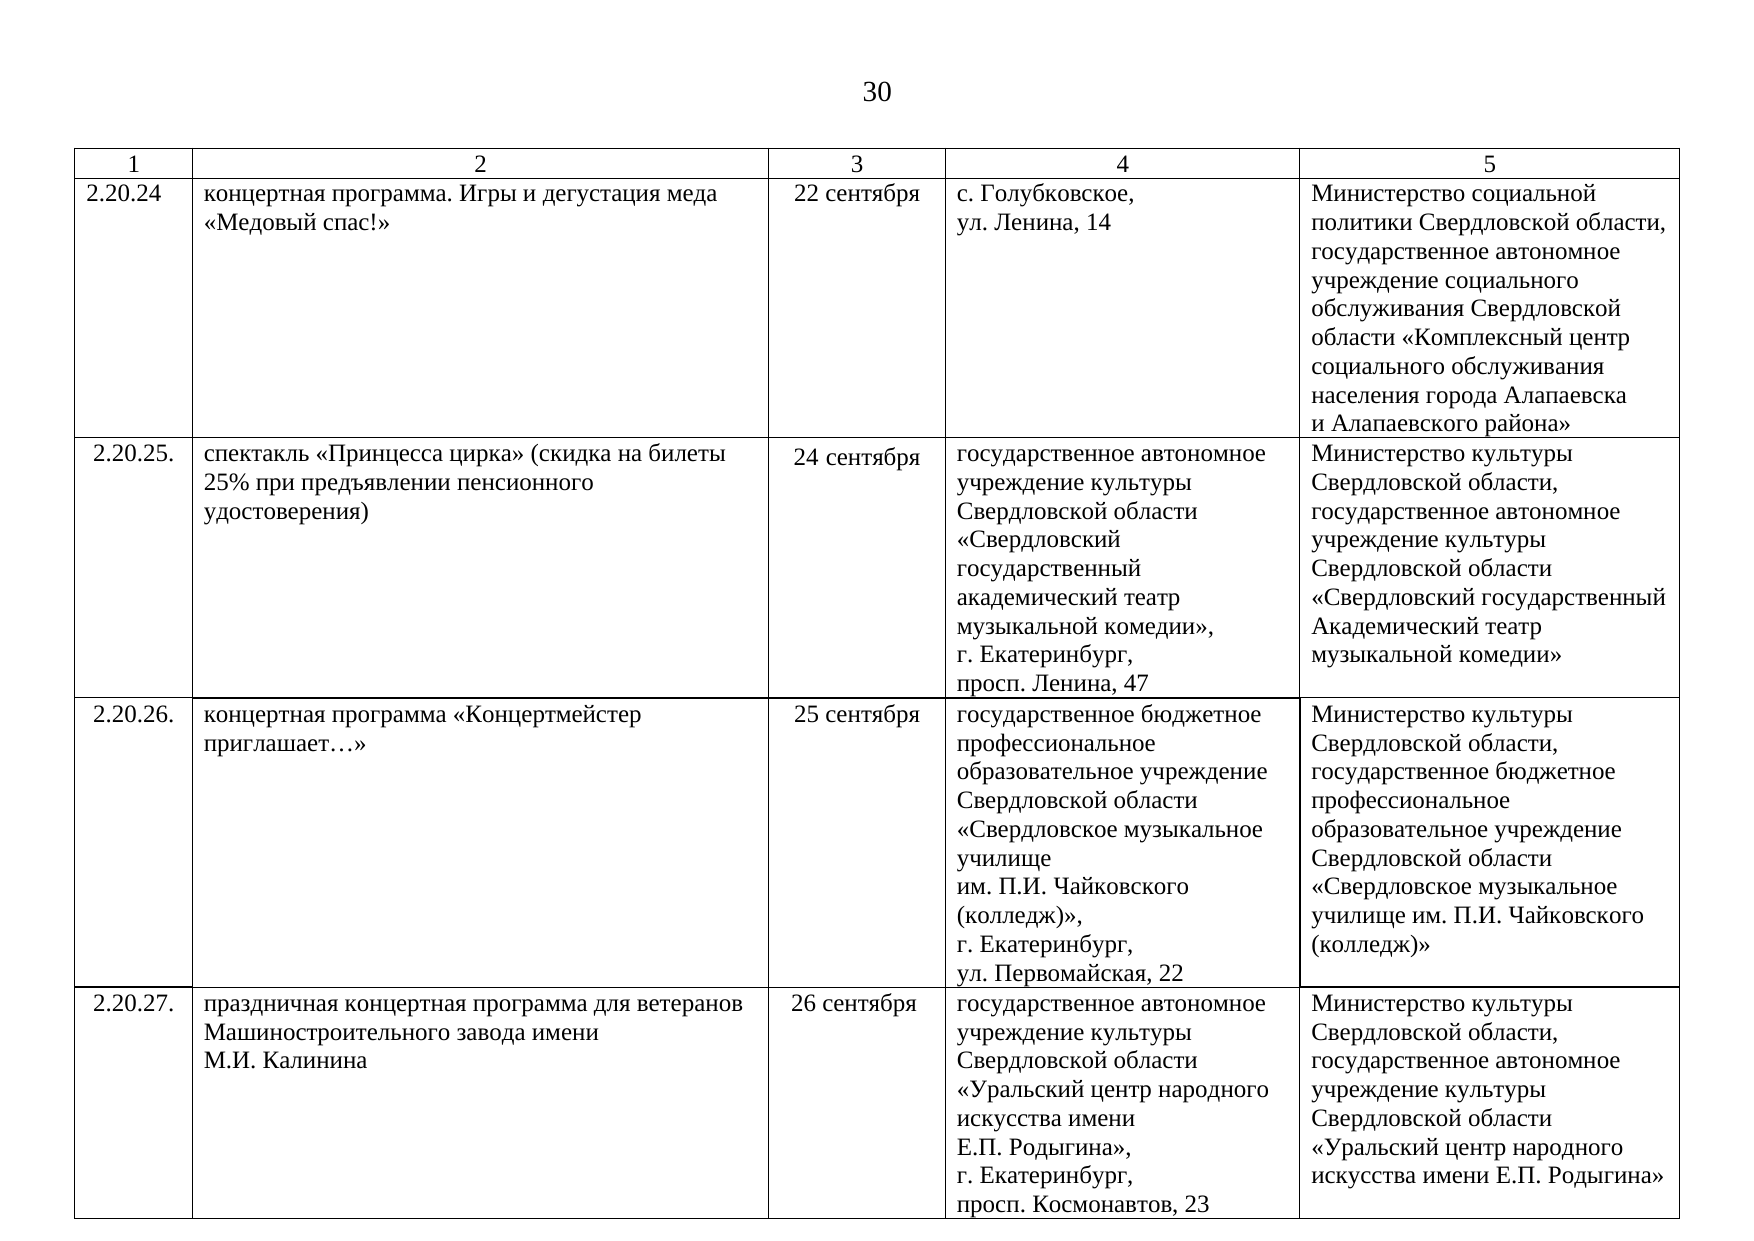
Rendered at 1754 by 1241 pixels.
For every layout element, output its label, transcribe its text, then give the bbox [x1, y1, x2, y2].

table_header 3 [769, 149, 945, 177]
table_cell Министерство культуры Свердловской области, государственное бюджетное профессиональное образовательное учреждение Свердловской области «Свердловское музыкальное училище им. П.И. Чайковского (колледж)» [1301, 698, 1679, 986]
table_cell спектакль «Принцесса цирка» (скидка на билеты 25% при предъявлении пенсионного удостоверения) [193, 438, 768, 697]
table_cell государственное автономное учреждение культуры Свердловской области «Свердловский государственный академический театр музыкальной комедии», г. Екатеринбург, просп. Ленина, 47 [946, 438, 1299, 697]
table_cell с. Голубковское, ул. Ленина, 14 [946, 179, 1299, 437]
table_cell 22 сентября [769, 179, 945, 437]
table_cell Министерство социальной политики Свердловской области, государственное автономное учреждение социального обслуживания Свердловской области «Комплексный центр социального обслуживания населения города Алапаевска и Алапаевского района» [1300, 179, 1679, 437]
table_cell концертная программа «Концертмейстер приглашает…» [193, 699, 768, 986]
table_cell праздничная концертная программа для ветеранов Машиностроительного завода имени М.И. Калинина [193, 988, 768, 1218]
table_cell государственное бюджетное профессиональное образовательное учреждение Свердловской области «Свердловское музыкальное училище им. П.И. Чайковского (колледж)», г. Екатеринбург, ул. Первомайская, 22 [946, 699, 1299, 986]
table_cell государственное автономное учреждение культуры Свердловской области «Уральский центр народного искусства имени Е.П. Родыгина», г. Екатеринбург, просп. Космонавтов, 23 [946, 988, 1299, 1218]
table_header 1 [75, 149, 192, 177]
table_cell 26 сентября [769, 988, 945, 1218]
table_cell Министерство культуры Свердловской области, государственное автономное учреждение культуры Свердловской области «Уральский центр народного искусства имени Е.П. Родыгина» [1300, 988, 1679, 1218]
table_cell концертная программа. Игры и дегустация меда «Медовый спас!» [193, 179, 768, 437]
table_cell 2.20.24 [75, 179, 192, 437]
table_header 2 [193, 149, 768, 177]
table_cell 2.20.25. [75, 438, 192, 697]
table_cell 25 сентября [769, 699, 945, 986]
table_cell 2.20.26. [75, 698, 192, 986]
table_header 5 [1300, 149, 1679, 177]
table_cell 24 сентября [769, 438, 945, 697]
table_cell 2.20.27. [75, 988, 192, 1218]
table_cell Министерство культуры Свердловской области, государственное автономное учреждение культуры Свердловской области «Свердловский государственный Академический театр музыкальной комедии» [1300, 438, 1679, 697]
table_header 4 [946, 149, 1299, 177]
